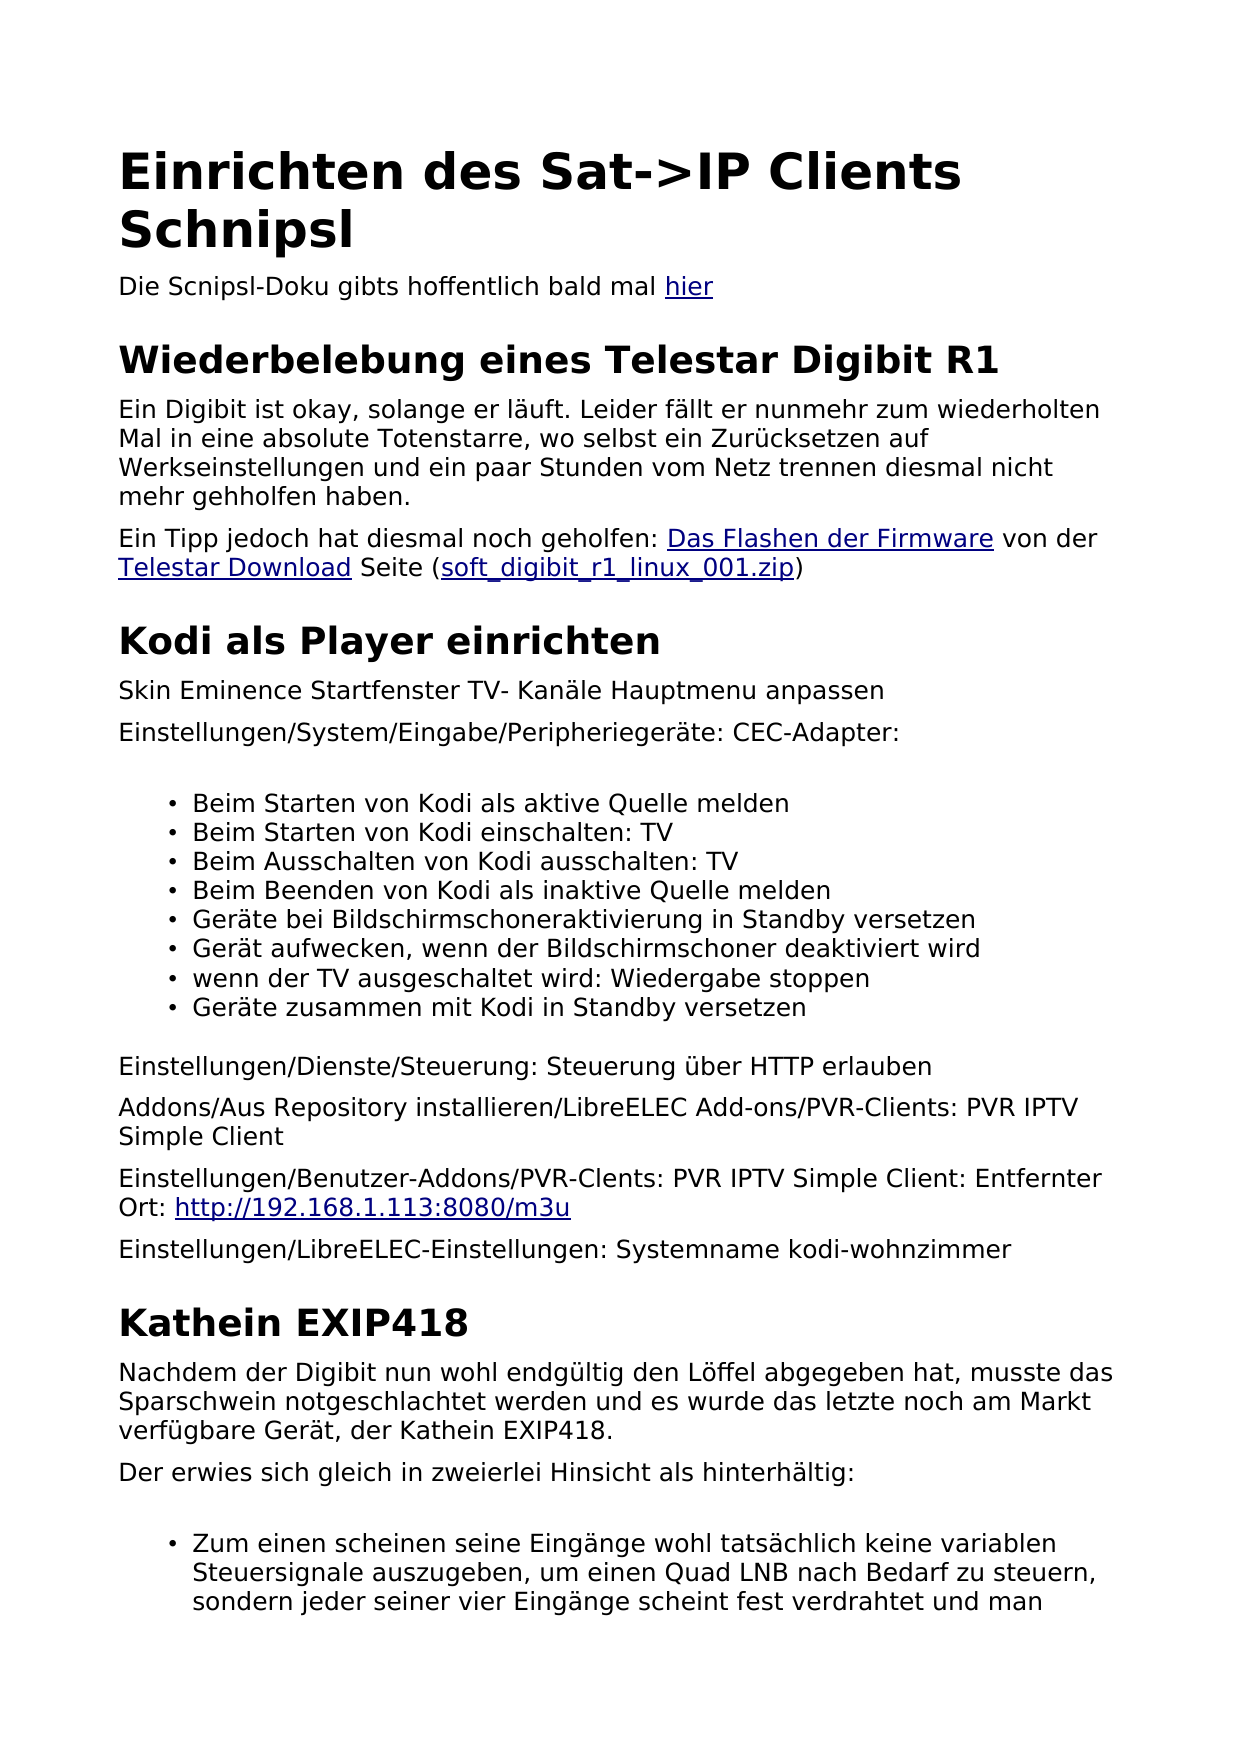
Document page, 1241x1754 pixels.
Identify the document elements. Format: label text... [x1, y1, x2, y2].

text Einstellungen/Benutzer-Addons/PVR-Clents: PVR IPTV Simple Client: Entfernter Ort: http://192.168.1.113:8080/m3u [118, 1164, 1122, 1222]
text Die Scnipsl-Doku gibts hoffentlich bald mal hier [118, 272, 1122, 301]
list Beim Ausschalten von Kodi ausschalten: TV [177, 847, 1122, 876]
list Beim Starten von Kodi als aktive Quelle melden [177, 789, 1122, 818]
subtitle Einrichten des Sat->IP Clients Schnipsl [118, 143, 1122, 259]
subtitle Kathein EXIP418 [118, 1302, 1122, 1345]
list Beim Beenden von Kodi als inaktive Quelle melden [177, 876, 1122, 906]
text Der erwies sich gleich in zweierlei Hinsicht als hinterhältig: [118, 1458, 1122, 1487]
list Beim Starten von Kodi einschalten: TV [177, 818, 1122, 847]
text Addons/Aus Repository installieren/LibreELEC Add-ons/PVR-Clients: PVR IPTV Simple Client [118, 1093, 1122, 1152]
list Geräte bei Bildschirmschoneraktivierung in Standby versetzen [177, 906, 1122, 935]
text Einstellungen/Dienste/Steuerung: Steuerung über HTTP erlauben [118, 1052, 1122, 1081]
list Zum einen scheinen seine Eingänge wohl tatsächlich keine variablen Steuersignale auszugeben, um einen Quad LNB nach Bedarf zu steuern, sondern jeder seiner vier Eingänge scheint fest verdrahtet und man [177, 1529, 1122, 1616]
list wenn der TV ausgeschaltet wird: Wiedergabe stoppen [177, 964, 1122, 993]
text Ein Tipp jedoch hat diesmal noch geholfen: Das Flashen der Firmware von der Telestar Download Seite (soft_digibit_r1_linux_001.zip) [118, 524, 1122, 582]
text Einstellungen/System/Eingabe/Peripheriegeräte: CEC-Adapter: [118, 718, 1122, 747]
list Geräte zusammen mit Kodi in Standby versetzen [177, 993, 1122, 1022]
text Einstellungen/LibreELEC-Einstellungen: Systemname kodi-wohnzimmer [118, 1235, 1122, 1264]
subtitle Wiederbelebung eines Telestar Digibit R1 [118, 339, 1122, 382]
text Nachdem der Digibit nun wohl endgültig den Löffel abgegeben hat, musste das Sparschwein notgeschlachtet werden und es wurde das letzte noch am Markt verfügbare Gerät, der Kathein EXIP418. [118, 1358, 1122, 1445]
subtitle Kodi als Player einrichten [118, 620, 1122, 663]
list Gerät aufwecken, wenn der Bildschirmschoner deaktiviert wird [177, 935, 1122, 964]
text Skin Eminence Startfenster TV- Kanäle Hauptmenu anpassen [118, 676, 1122, 705]
text Ein Digibit ist okay, solange er läuft. Leider fällt er nunmehr zum wiederholten Mal in eine absolute Totenstarre, wo selbst ein Zurücksetzen auf Werkseinstellungen und ein paar Stunden vom Netz trennen diesmal nicht mehr gehholfen haben. [118, 395, 1122, 512]
